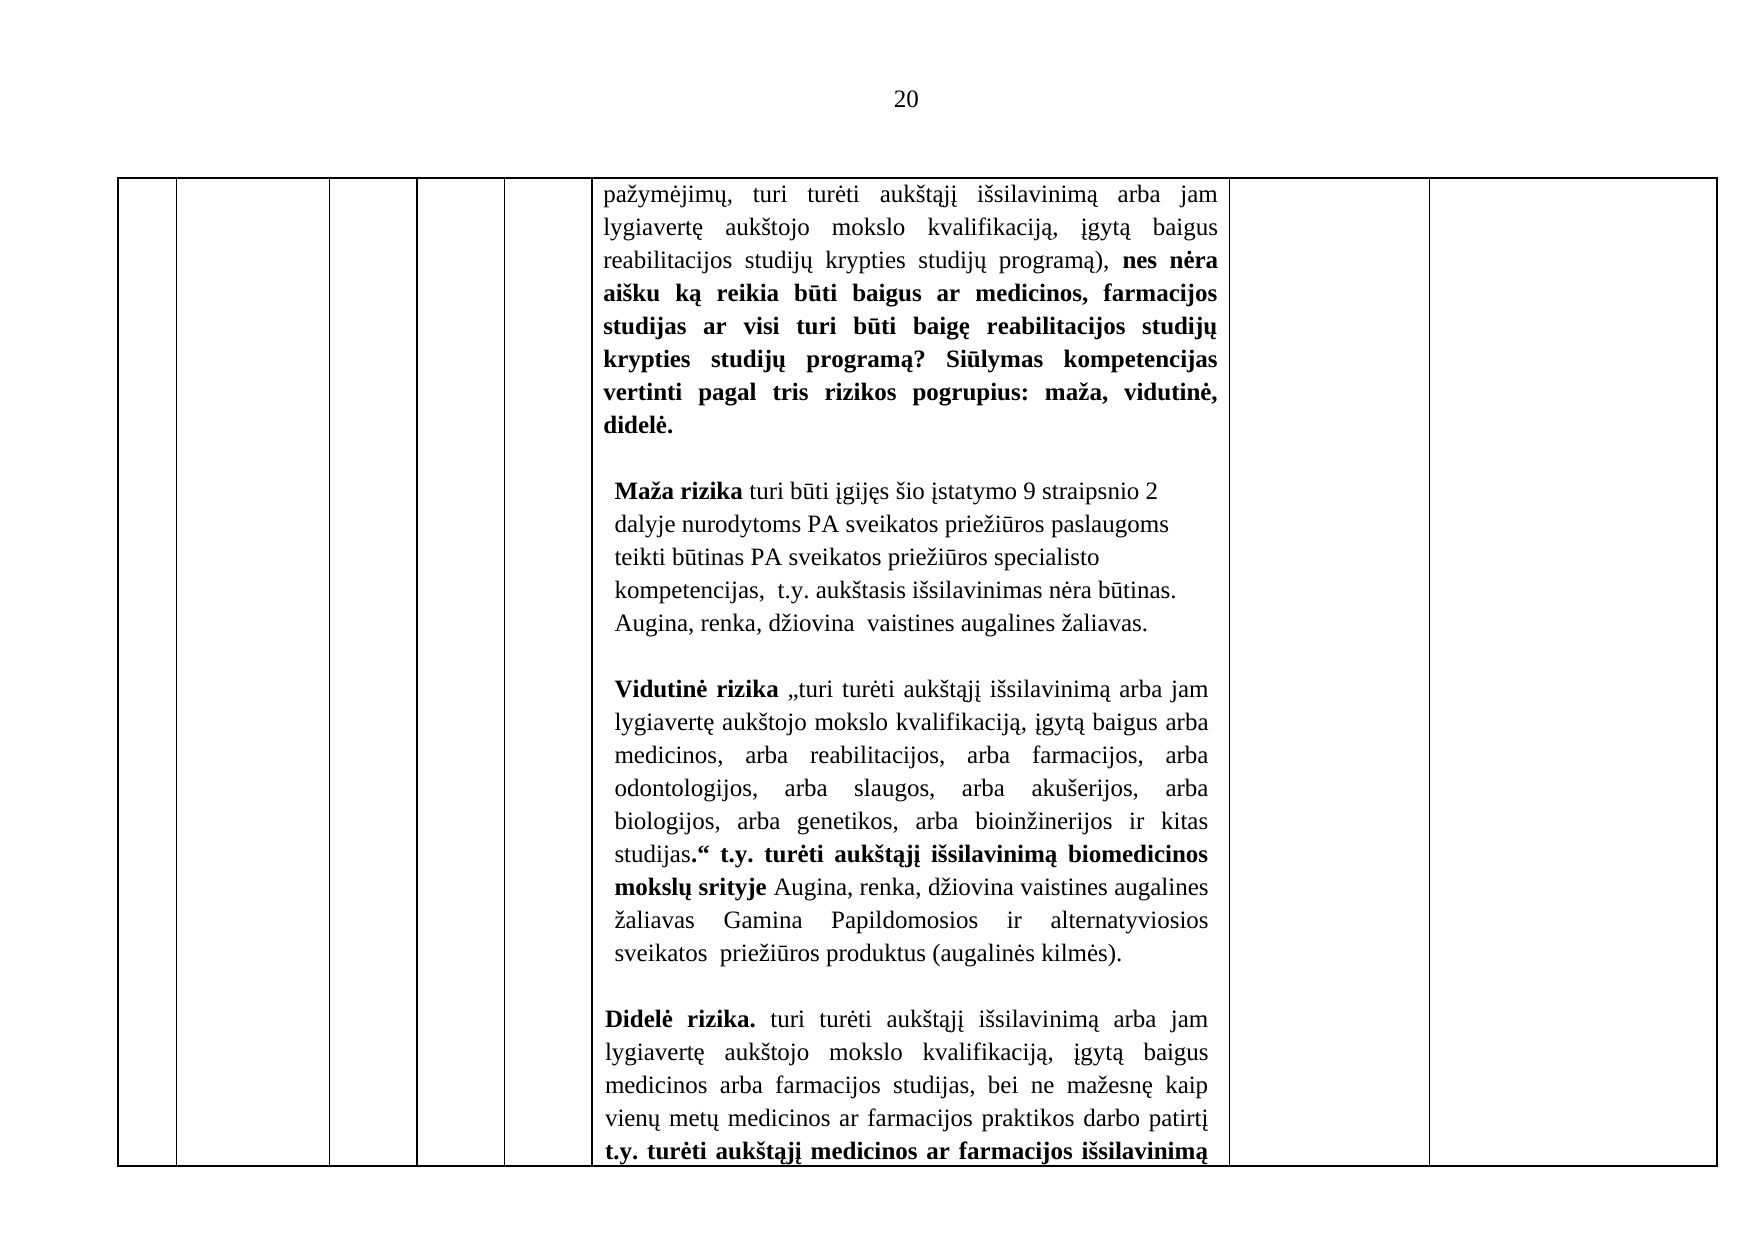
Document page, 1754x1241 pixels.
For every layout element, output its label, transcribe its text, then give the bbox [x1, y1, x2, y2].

table_cell [177, 179, 329, 1165]
table_header Maža rizika turi būti įgijęs šio įstatymo 9 straipsnio 2 dalyje nurodytoms PA sveikatos priežiūros paslaugoms teikti būtinas PA sveikatos priežiūros specialisto kompetencijas, t.y. aukštasis išsilavinimas nėra būtinas. Augina, renka, džiovina vaistines augalines žaliavas. Vidutinė rizika „turi turėti aukštąjį išsilavinimą arba jam lygiavertę aukštojo mokslo kvalifikaciją, įgytą baigus arba medicinos, arba reabilitacijos, arba farmacijos, arba odontologijos, arba slaugos, arba akušerijos, arba biologijos, arba genetikos, arba bioinžinerijos ir kitas studijas.“ t.y. turėti aukštąjį išsilavinimą biomedicinos mokslų srityje Augina, renka, džiovina vaistines augalines žaliavas Gamina Papildomosios ir alternatyviosios sveikatos priežiūros produktus (augalinės kilmės). [603, 476, 1220, 971]
table_cell [603, 971, 1220, 1004]
table_cell Didelė rizika. turi turėti aukštąjį išsilavinimą arba jam lygiavertę aukštojo mokslo kvalifikaciją, įgytą baigus medicinos arba farmacijos studijas, bei ne mažesnę kaip vienų metų medicinos ar farmacijos praktikos darbo patirtį t.y. turėti aukštąjį medicinos ar farmacijos išsilavinimą [603, 1004, 1220, 1165]
table_cell [418, 179, 504, 1165]
table_cell [330, 179, 416, 1165]
table_cell [505, 179, 591, 1165]
table_cell [1230, 179, 1429, 1165]
table_cell [1430, 179, 1716, 1165]
table_cell pažymėjimų, turi turėti aukštąjį išsilavinimą arba jam lygiavertę aukštojo mokslo kvalifikaciją, įgytą baigus reabilitacijos studijų krypties studijų programą), nes nėra aišku ką reikia būti baigus ar medicinos, farmacijos studijas ar visi turi būti baigę reabilitacijos studijų krypties studijų programą? Siūlymas kompetencijas vertinti pagal tris rizikos pogrupius: maža, vidutinė, didelė. [593, 179, 1229, 1165]
table_cell [119, 179, 176, 1165]
